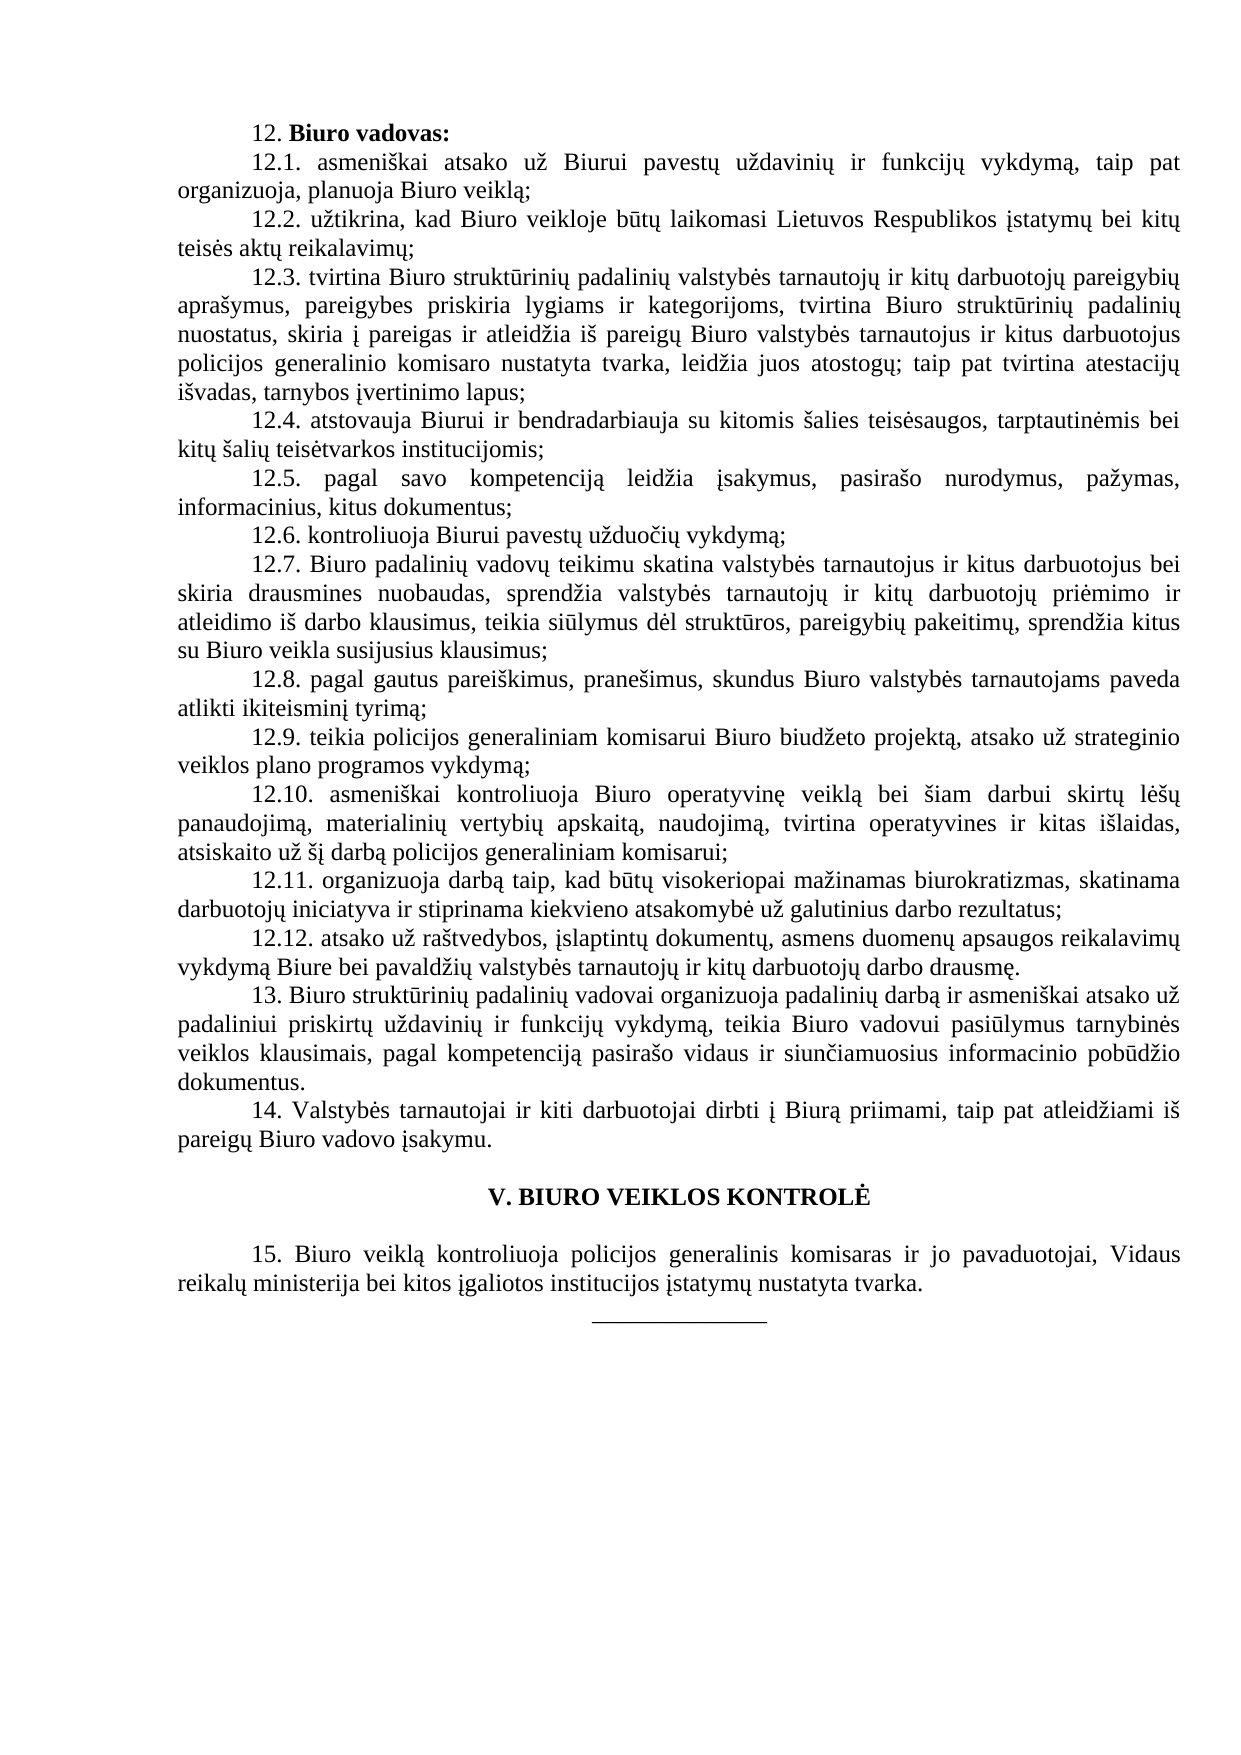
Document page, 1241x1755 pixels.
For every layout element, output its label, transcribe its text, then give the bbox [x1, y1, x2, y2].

text 12.10. asmeniškai kontroliuoja Biuro operatyvinę veiklą bei šiam darbui skirtų lėšų panaudojimą, materialinių vertybių apskaitą, naudojimą, tvirtina operatyvines ir kitas išlaidas, atsiskaito už šį darbą policijos generaliniam komisarui; [177, 779, 1181, 866]
text V. BIURO VEIKLOS KONTROLĖ [177, 1182, 1181, 1211]
text 12.1. asmeniškai atsako už Biurui pavestų uždavinių ir funkcijų vykdymą, taip pat organizuoja, planuoja Biuro veiklą; [177, 147, 1181, 204]
text 13. Biuro struktūrinių padalinių vadovai organizuoja padalinių darbą ir asmeniškai atsako už padaliniui priskirtų uždavinių ir funkcijų vykdymą, teikia Biuro vadovui pasiūlymus tarnybinės veiklos klausimais, pagal kompetenciją pasirašo vidaus ir siunčiamuosius informacinio pobūdžio dokumentus. [177, 981, 1181, 1096]
text 12.7. Biuro padalinių vadovų teikimu skatina valstybės tarnautojus ir kitus darbuotojus bei skiria drausmines nuobaudas, sprendžia valstybės tarnautojų ir kitų darbuotojų priėmimo ir atleidimo iš darbo klausimus, teikia siūlymus dėl struktūros, pareigybių pakeitimų, sprendžia kitus su Biuro veikla susijusius klausimus; [177, 549, 1181, 664]
text 12.5. pagal savo kompetenciją leidžia įsakymus, pasirašo nurodymus, pažymas, informacinius, kitus dokumentus; [177, 463, 1181, 521]
text 12. Biuro vadovas: [177, 118, 1181, 147]
text 12.8. pagal gautus pareiškimus, pranešimus, skundus Biuro valstybės tarnautojams paveda atlikti ikiteisminį tyrimą; [177, 664, 1181, 722]
text 12.3. tvirtina Biuro struktūrinių padalinių valstybės tarnautojų ir kitų darbuotojų pareigybių aprašymus, pareigybes priskiria lygiams ir kategorijoms, tvirtina Biuro struktūrinių padalinių nuostatus, skiria į pareigas ir atleidžia iš pareigų Biuro valstybės tarnautojus ir kitus darbuotojus policijos generalinio komisaro nustatyta tvarka, leidžia juos atostogų; taip pat tvirtina atestacijų išvadas, tarnybos įvertinimo lapus; [177, 262, 1181, 406]
text 12.6. kontroliuoja Biurui pavestų užduočių vykdymą; [177, 521, 1181, 549]
text 12.12. atsako už raštvedybos, įslaptintų dokumentų, asmens duomenų apsaugos reikalavimų vykdymą Biure bei pavaldžių valstybės tarnautojų ir kitų darbuotojų darbo drausmę. [177, 923, 1181, 981]
text 12.9. teikia policijos generaliniam komisarui Biuro biudžeto projektą, atsako už strateginio veiklos plano programos vykdymą; [177, 722, 1181, 779]
text ______________ [177, 1297, 1181, 1326]
text 14. Valstybės tarnautojai ir kiti darbuotojai dirbti į Biurą priimami, taip pat atleidžiami iš pareigų Biuro vadovo įsakymu. [177, 1096, 1181, 1153]
text 12.4. atstovauja Biurui ir bendradarbiauja su kitomis šalies teisėsaugos, tarptautinėmis bei kitų šalių teisėtvarkos institucijomis; [177, 406, 1181, 463]
text 12.11. organizuoja darbą taip, kad būtų visokeriopai mažinamas biurokratizmas, skatinama darbuotojų iniciatyva ir stiprinama kiekvieno atsakomybė už galutinius darbo rezultatus; [177, 866, 1181, 923]
text 12.2. užtikrina, kad Biuro veikloje būtų laikomasi Lietuvos Respublikos įstatymų bei kitų teisės aktų reikalavimų; [177, 204, 1181, 262]
text 15. Biuro veiklą kontroliuoja policijos generalinis komisaras ir jo pavaduotojai, Vidaus reikalų ministerija bei kitos įgaliotos institucijos įstatymų nustatyta tvarka. [177, 1239, 1181, 1297]
